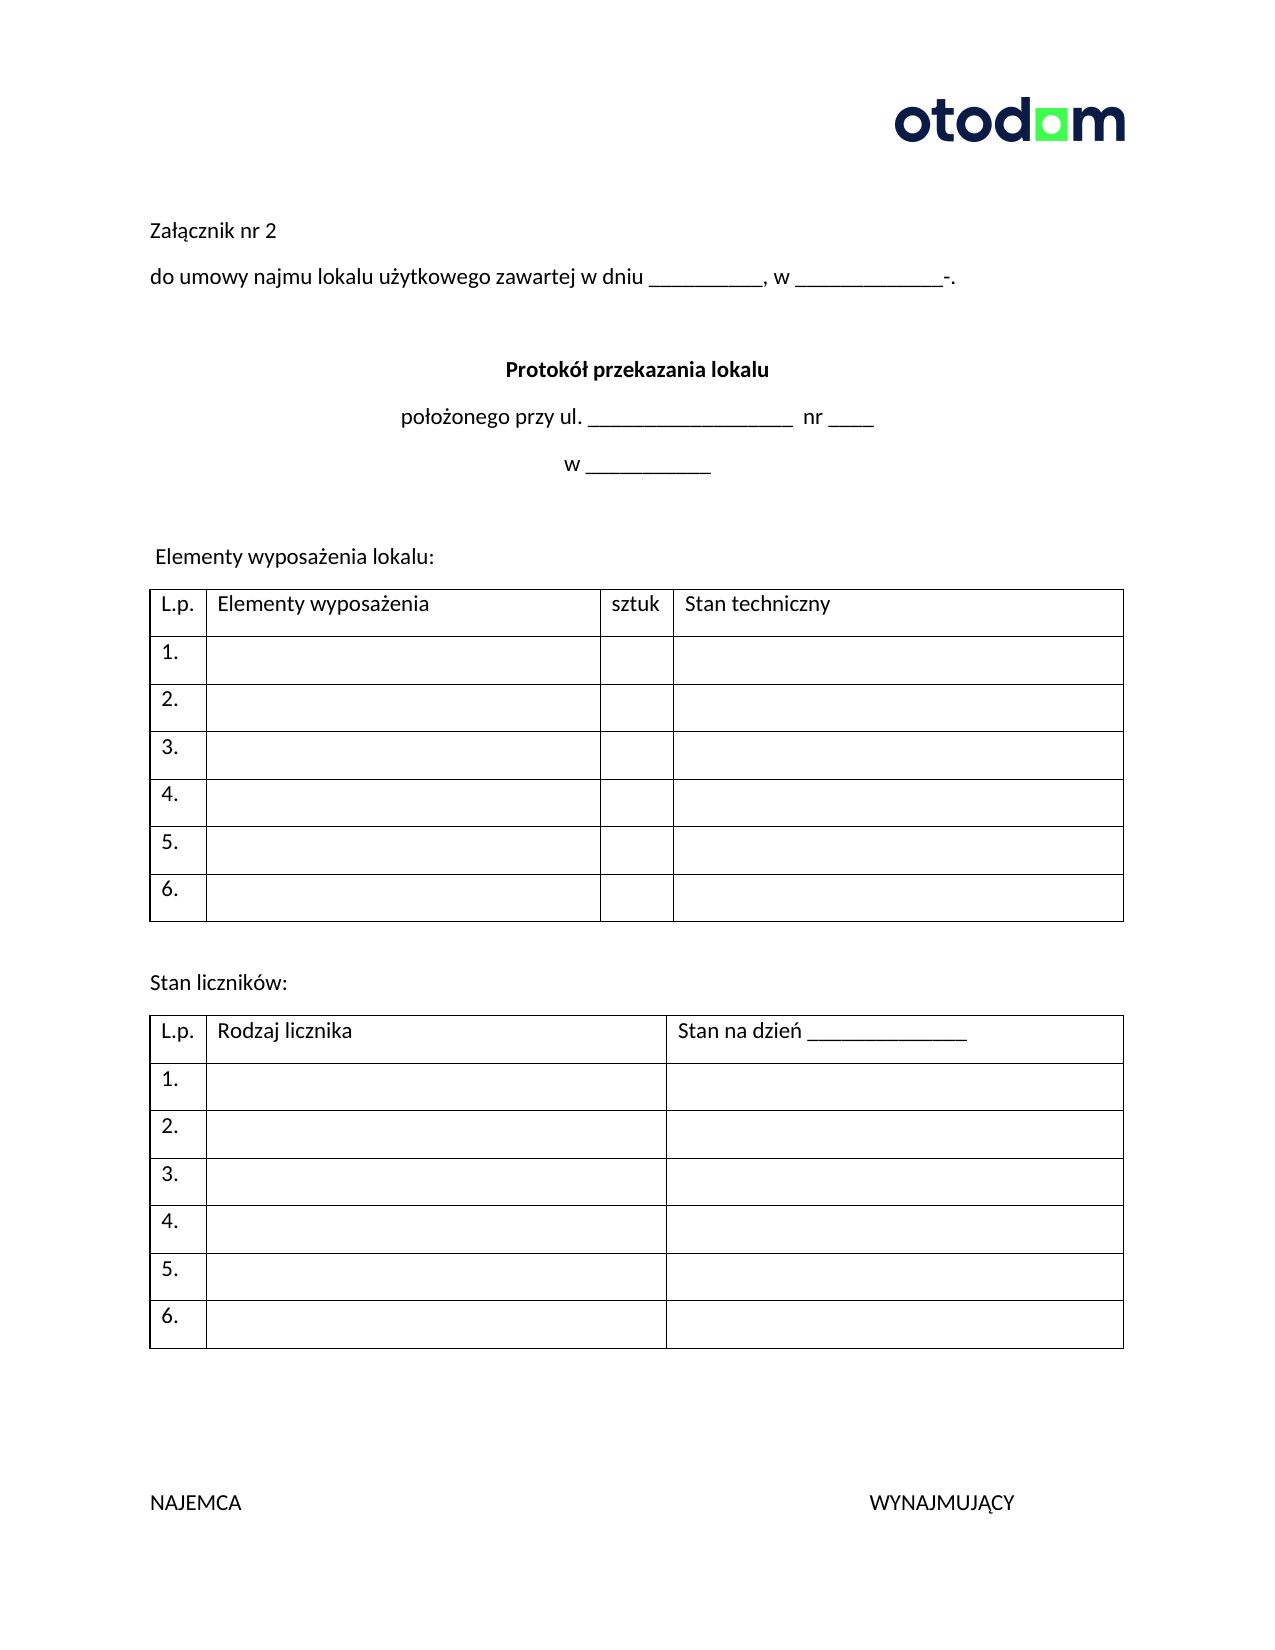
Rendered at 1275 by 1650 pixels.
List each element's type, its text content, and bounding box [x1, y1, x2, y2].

table_cell 6. [151, 1301, 206, 1348]
text do umowy najmu lokalu użytkowego zawartej w dniu __________, w _____________-. [150, 262, 1125, 291]
table_cell [601, 780, 673, 826]
table_cell 6. [151, 875, 206, 921]
table_cell [601, 732, 673, 778]
table_cell 5. [151, 1254, 206, 1300]
table_cell 4. [151, 1206, 206, 1253]
table_cell [601, 637, 673, 683]
table_cell [207, 637, 600, 683]
table_cell 2. [151, 1111, 206, 1158]
table_cell [667, 1206, 1123, 1253]
table_cell [667, 1159, 1123, 1205]
table_cell [207, 1301, 666, 1348]
text Protokół przekazania lokalu [150, 356, 1125, 384]
text NAJEMCA WYNAJMUJĄCY [150, 1488, 1125, 1516]
table_header Stan na dzień ______________ [667, 1016, 1123, 1063]
table_cell 5. [151, 827, 206, 873]
table_cell [674, 780, 1123, 826]
table_cell [207, 1159, 666, 1205]
table_cell [601, 685, 673, 731]
table_cell [674, 685, 1123, 731]
table_cell 2. [151, 685, 206, 731]
table_header L.p. [151, 590, 206, 636]
text Załącznik nr 2 [150, 216, 1125, 244]
table_cell [207, 1206, 666, 1253]
table_cell [667, 1064, 1123, 1110]
table_cell 1. [151, 637, 206, 683]
table_cell [601, 827, 673, 873]
text położonego przy ul. __________________ nr ____ [150, 402, 1125, 430]
table_cell [674, 732, 1123, 778]
table_header sztuk [601, 590, 673, 636]
table_cell [667, 1254, 1123, 1300]
text Elementy wyposażenia lokalu: [150, 542, 1125, 570]
table_cell [674, 827, 1123, 873]
table_cell 1. [151, 1064, 206, 1110]
table_cell [674, 637, 1123, 683]
table_cell [667, 1301, 1123, 1348]
text Stan liczników: [150, 968, 1125, 997]
table_header Stan techniczny [674, 590, 1123, 636]
text w ___________ [150, 449, 1125, 477]
table_cell [207, 780, 600, 826]
table_cell [207, 875, 600, 921]
table_cell [207, 1254, 666, 1300]
table_cell 3. [151, 732, 206, 778]
table_cell [207, 827, 600, 873]
table_cell [667, 1111, 1123, 1158]
table_cell [601, 875, 673, 921]
table_cell 3. [151, 1159, 206, 1205]
table_header Rodzaj licznika [207, 1016, 666, 1063]
table_cell [207, 732, 600, 778]
table_cell [207, 1111, 666, 1158]
table_header L.p. [151, 1016, 206, 1063]
table_cell [207, 1064, 666, 1110]
table_cell 4. [151, 780, 206, 826]
table_cell [674, 875, 1123, 921]
table_cell [207, 685, 600, 731]
table_header Elementy wyposażenia [207, 590, 600, 636]
